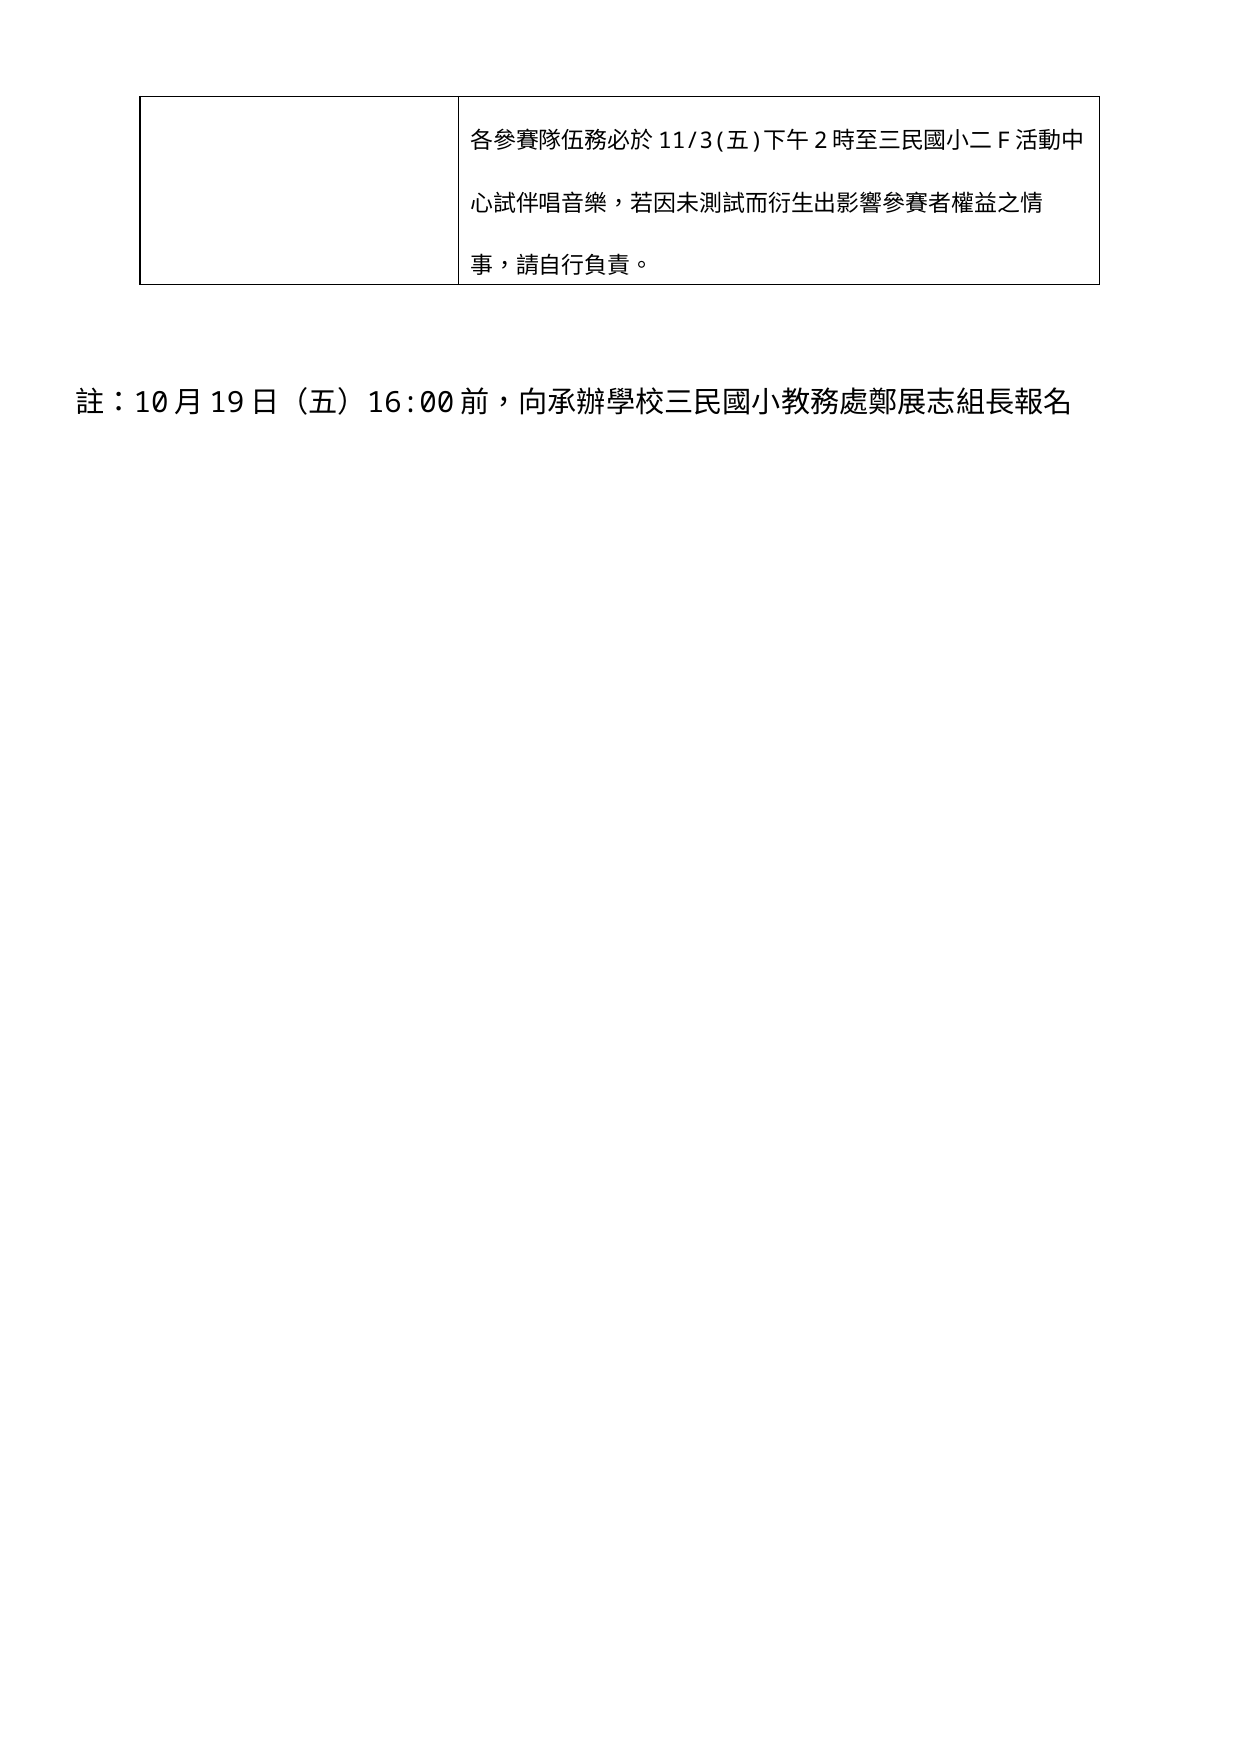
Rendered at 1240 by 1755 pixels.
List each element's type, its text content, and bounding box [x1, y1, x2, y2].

text 註：10月19日（五）16:00前，向承辦學校三民國小教務處鄭展志組長報名 [75, 358, 1164, 420]
table_cell [141, 97, 458, 284]
table_cell 各參賽隊伍務必於11/3(五)下午2時至三民國小二F活動中心試伴唱音樂，若因未測試而衍生出影響參賽者權益之情事，請自行負責。 [459, 97, 1099, 284]
